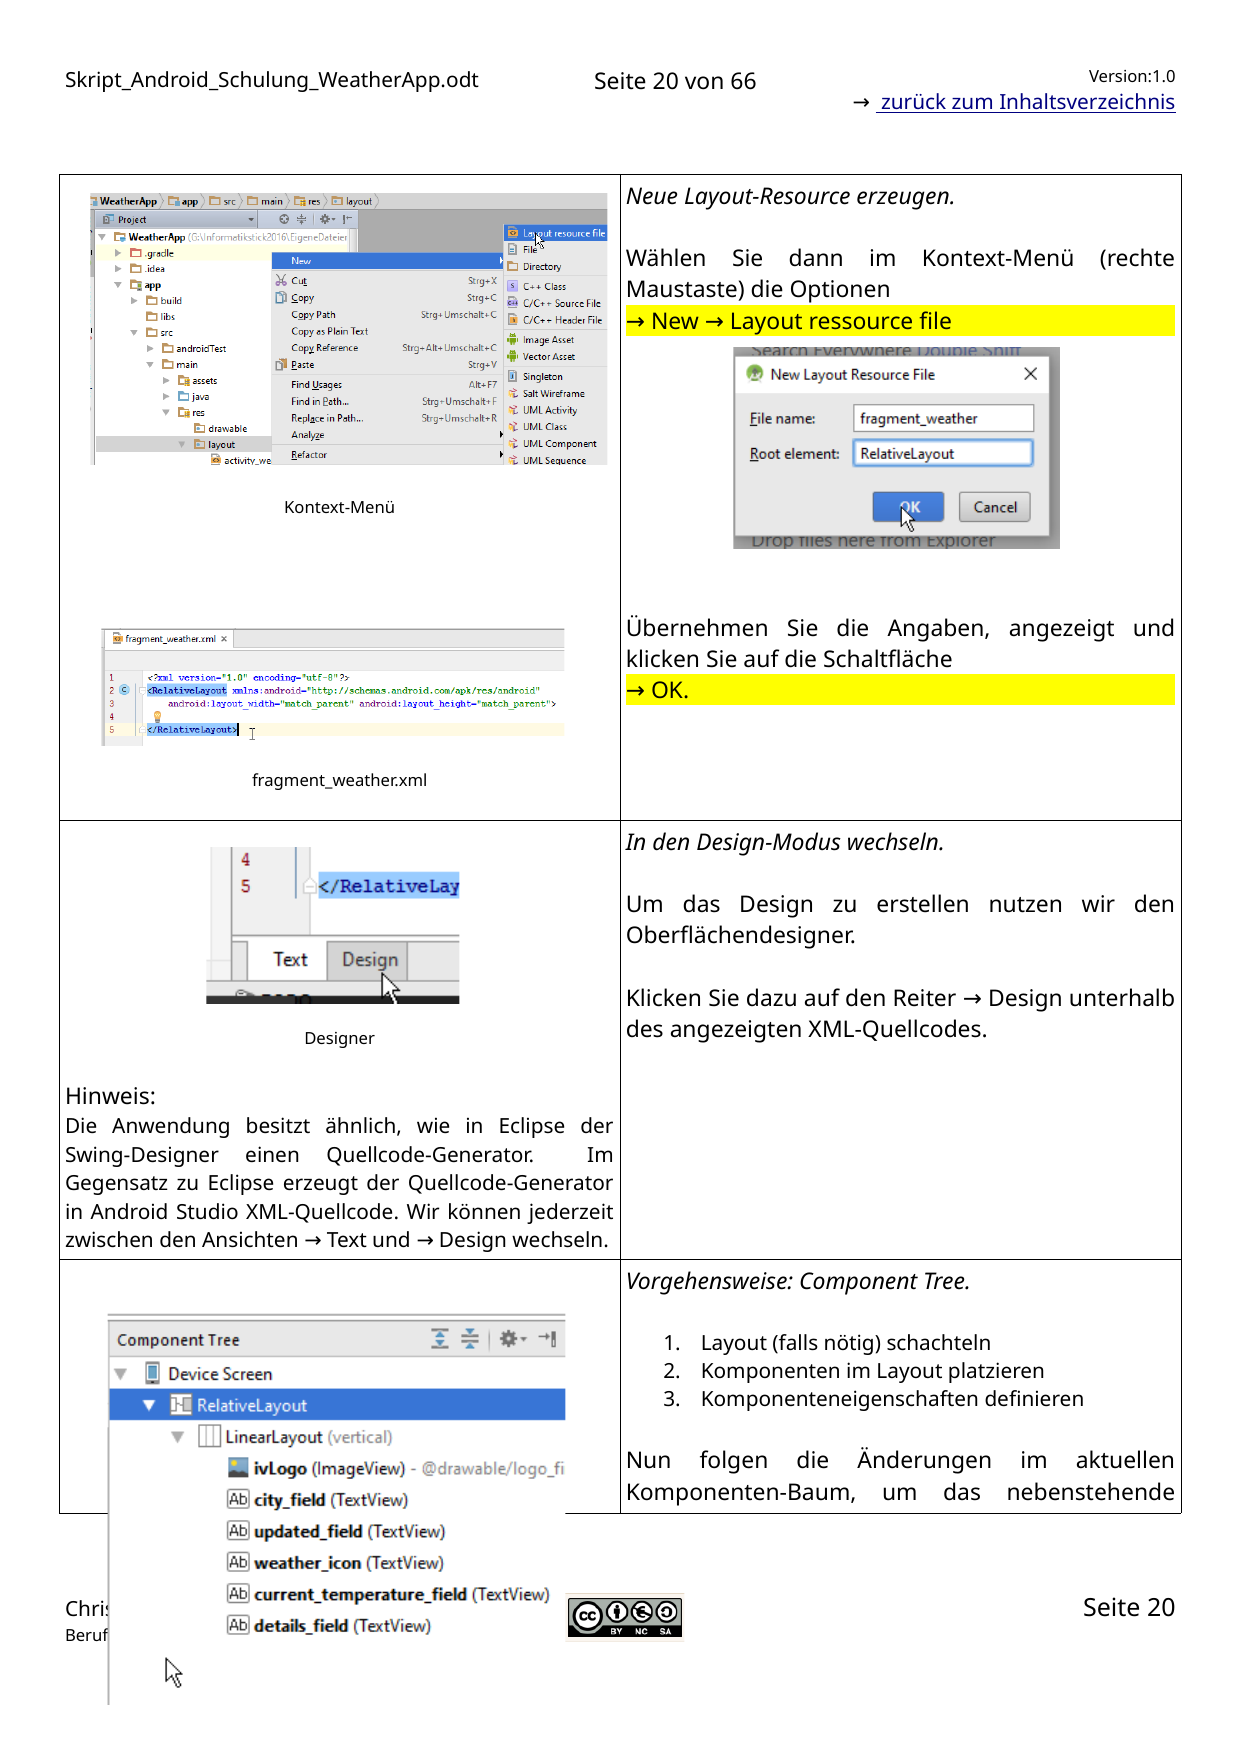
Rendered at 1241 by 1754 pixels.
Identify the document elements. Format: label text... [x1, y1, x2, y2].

picture [206, 847, 460, 1004]
table_cell Kontext-Menü fragment_weather.xml [60, 175, 620, 819]
table_cell [60, 821, 620, 1003]
picture [733, 347, 1060, 549]
table_cell Neue Layout-Resource erzeugen. Wählen Sie dann im Kontext-Menü (rechte Maustaste) die Optionen → New → Layout ressource file [621, 175, 1181, 347]
picture [107, 1313, 685, 1705]
table_cell Übernehmen Sie die Angaben, angezeigt und klicken Sie auf die Schaltfläche → OK. [621, 348, 1181, 819]
table_cell [60, 1260, 620, 1313]
picture [101, 628, 565, 746]
table_cell Vorgehensweise: Component Tree. Layout (falls nötig) schachteln Komponenten im Layout platzieren Komponenteneigenschaften definieren Nun folgen die Änderungen im aktuellen Komponenten-Baum, um das nebenstehende [621, 1260, 1181, 1512]
table_cell [60, 1314, 107, 1512]
picture [90, 193, 608, 465]
table_cell [566, 1314, 620, 1512]
table_cell Designer Hinweis: Die Anwendung besitzt ähnlich, wie in Eclipse der Swing-Designer einen Quellcode-Generator. Im Gegensatz zu Eclipse erzeugt der Quellcode-Generator in Android Studio XML-Quellcode. Wir können jederzeit zwischen den Ansichten → Text und → Design wechseln. [60, 1004, 620, 1259]
table_cell In den Design-Modus wechseln. Um das Design zu erstellen nutzen wir den Oberflächendesigner. Klicken Sie dazu auf den Reiter → Design unterhalb des angezeigten XML-Quellcodes. [621, 821, 1181, 1259]
